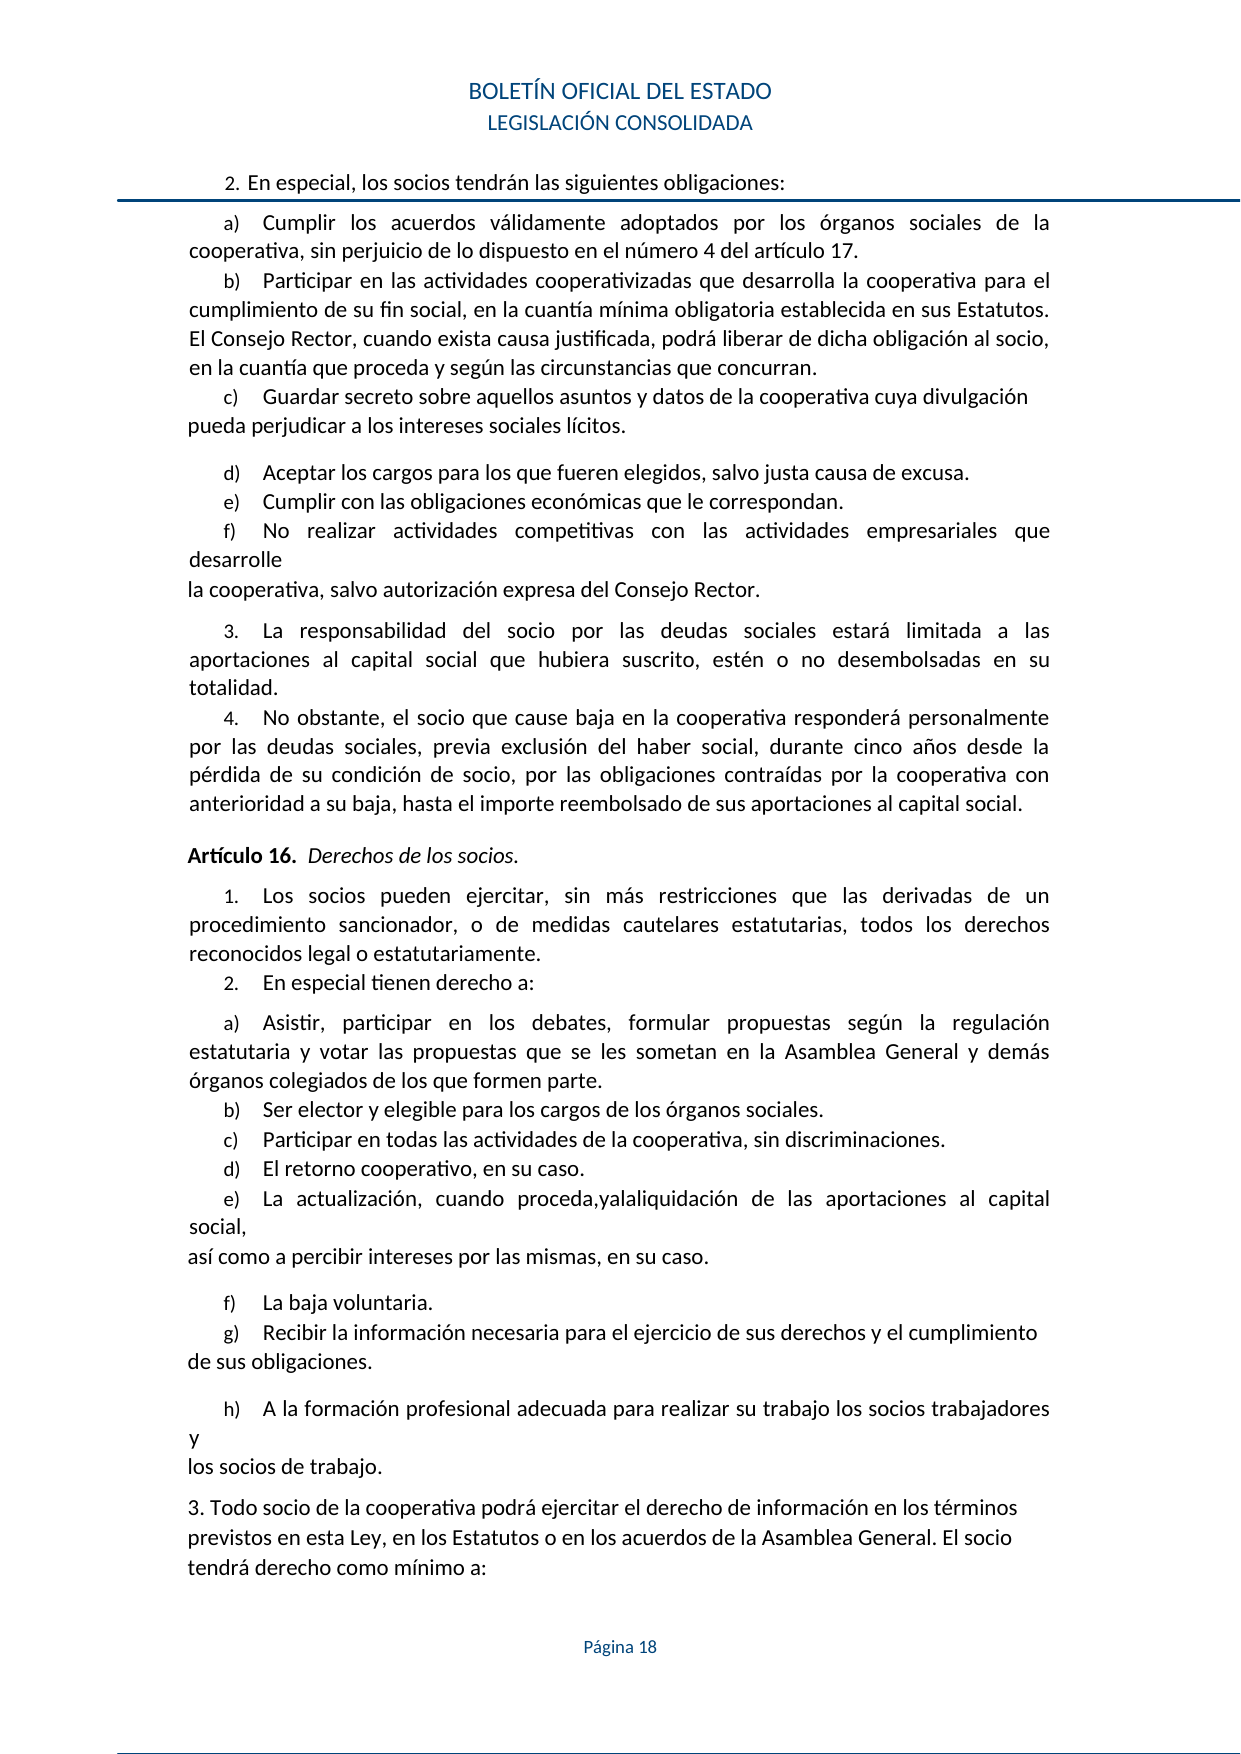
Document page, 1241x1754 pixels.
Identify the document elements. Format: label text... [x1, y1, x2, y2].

list Los socios pueden ejercitar, sin más restricciones que las derivadas de un procedimiento sancionador, o de medidas cautelares estatutarias, todos los derechos reconocidos legal o estatutariamente. [189, 881, 1051, 967]
list Cumplir los acuerdos válidamente adoptados por los órganos sociales de la cooperativa, sin perjuicio de lo dispuesto en el número 4 del artículo 17. [189, 208, 1051, 265]
list Ser elector y elegible para los cargos de los órganos sociales. [189, 1096, 1051, 1123]
list No realizar actividades competitivas con las actividades empresariales que desarrolle [189, 517, 1051, 573]
list A la formación profesional adecuada para realizar su trabajo los socios trabajadores y [189, 1394, 1051, 1451]
list La baja voluntaria. [189, 1288, 1051, 1316]
text pueda perjudicar a los intereses sociales lícitos. [187, 411, 1051, 439]
list Participar en todas las actividades de la cooperativa, sin discriminaciones. [189, 1125, 1051, 1153]
list Aceptar los cargos para los que fueren elegidos, salvo justa causa de excusa. [189, 458, 1051, 486]
list Recibir la información necesaria para el ejercicio de sus derechos y el cumplimiento [189, 1318, 1051, 1346]
text de sus obligaciones. [187, 1347, 1051, 1375]
list En especial, los socios tendrán las siguientes obligaciones: [224, 168, 1051, 196]
list Guardar secreto sobre aquellos asuntos y datos de la cooperativa cuya divulgación [189, 382, 1051, 410]
list Asistir, participar en los debates, formular propuestas según la regulación estatutaria y votar las propuestas que se les sometan en la Asamblea General y demás órganos colegiados de los que formen parte. [189, 1008, 1051, 1094]
text la cooperativa, salvo autorización expresa del Consejo Rector. [187, 575, 1051, 603]
list Cumplir con las obligaciones económicas que le correspondan. [189, 487, 1051, 515]
list La responsabilidad del socio por las deudas sociales estará limitada a las aportaciones al capital social que hubiera suscrito, estén o no desembolsadas en su totalidad. [189, 616, 1051, 702]
text 3. Todo socio de la cooperativa podrá ejercitar el derecho de información en los términos previstos en esta Ley, en los Estatutos o en los acuerdos de la Asamblea General. El socio tendrá derecho como mínimo a: [187, 1493, 1051, 1581]
text Artículo 16. Derechos de los socios. [187, 841, 1051, 869]
list No obstante, el socio que cause baja en la cooperativa responderá personalmente por las deudas sociales, previa exclusión del haber social, durante cinco años desde la pérdida de su condición de socio, por las obligaciones contraídas por la cooperativa con anterioridad a su baja, hasta el importe reembolsado de sus aportaciones al capital social. [189, 703, 1051, 817]
text así como a percibir intereses por las mismas, en su caso. [187, 1242, 1051, 1270]
list En especial tienen derecho a: [189, 968, 1051, 997]
list El retorno cooperativo, en su caso. [189, 1154, 1051, 1182]
text los socios de trabajo. [187, 1452, 1051, 1480]
list Participar en las actividades cooperativizadas que desarrolla la cooperativa para el cumplimiento de su fin social, en la cuantía mínima obligatoria establecida en sus Estatutos. El Consejo Rector, cuando exista causa justificada, podrá liberar de dicha obligación al socio, en la cuantía que proceda y según las circunstancias que concurran. [189, 266, 1051, 381]
list La actualización, cuando proceda,yalaliquidación de las aportaciones al capital social, [189, 1184, 1051, 1241]
